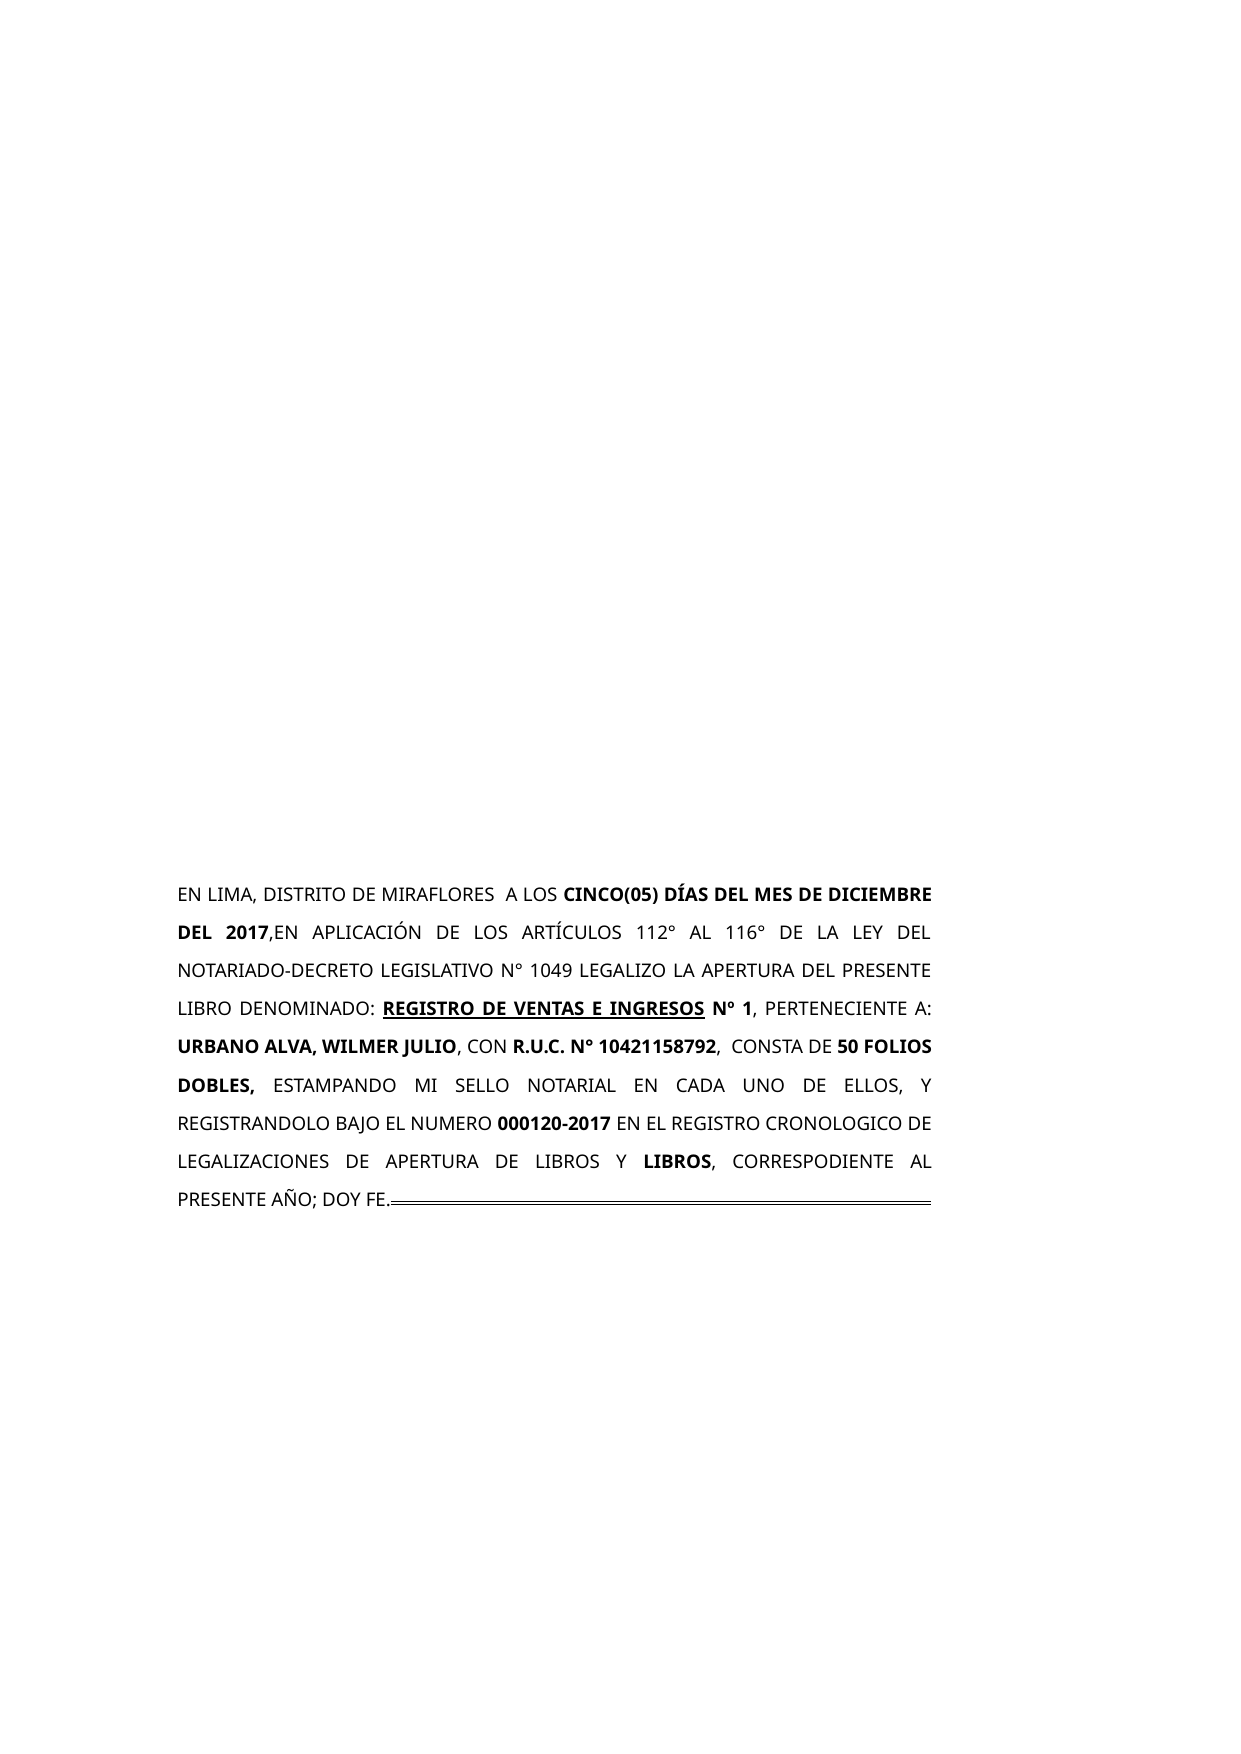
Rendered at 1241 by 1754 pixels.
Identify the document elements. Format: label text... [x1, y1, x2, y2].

text EN LIMA, DISTRITO DE MIRAFLORES A LOS CINCO(05) DÍAS DEL MES DE DICIEMBRE DEL 2017,EN APLICACIÓN DE LOS ARTÍCULOS 112° AL 116° DE LA LEY DEL NOTARIADO-DECRETO LEGISLATIVO N° 1049 LEGALIZO LA APERTURA DEL PRESENTE LIBRO DENOMINADO: REGISTRO DE VENTAS E INGRESOS Nº 1, PERTENECIENTE A: URBANO ALVA, WILMER JULIO, CON R.U.C. N° 10421158792, CONSTA DE 50 FOLIOS DOBLES, ESTAMPANDO MI SELLO NOTARIAL EN CADA UNO DE ELLOS, Y REGISTRANDOLO BAJO EL NUMERO 000120-2017 EN EL REGISTRO CRONOLOGICO DE LEGALIZACIONES DE APERTURA DE LIBROS Y LIBROS, CORRESPODIENTE AL PRESENTE AÑO; DOY FE. [177, 881, 932, 1212]
